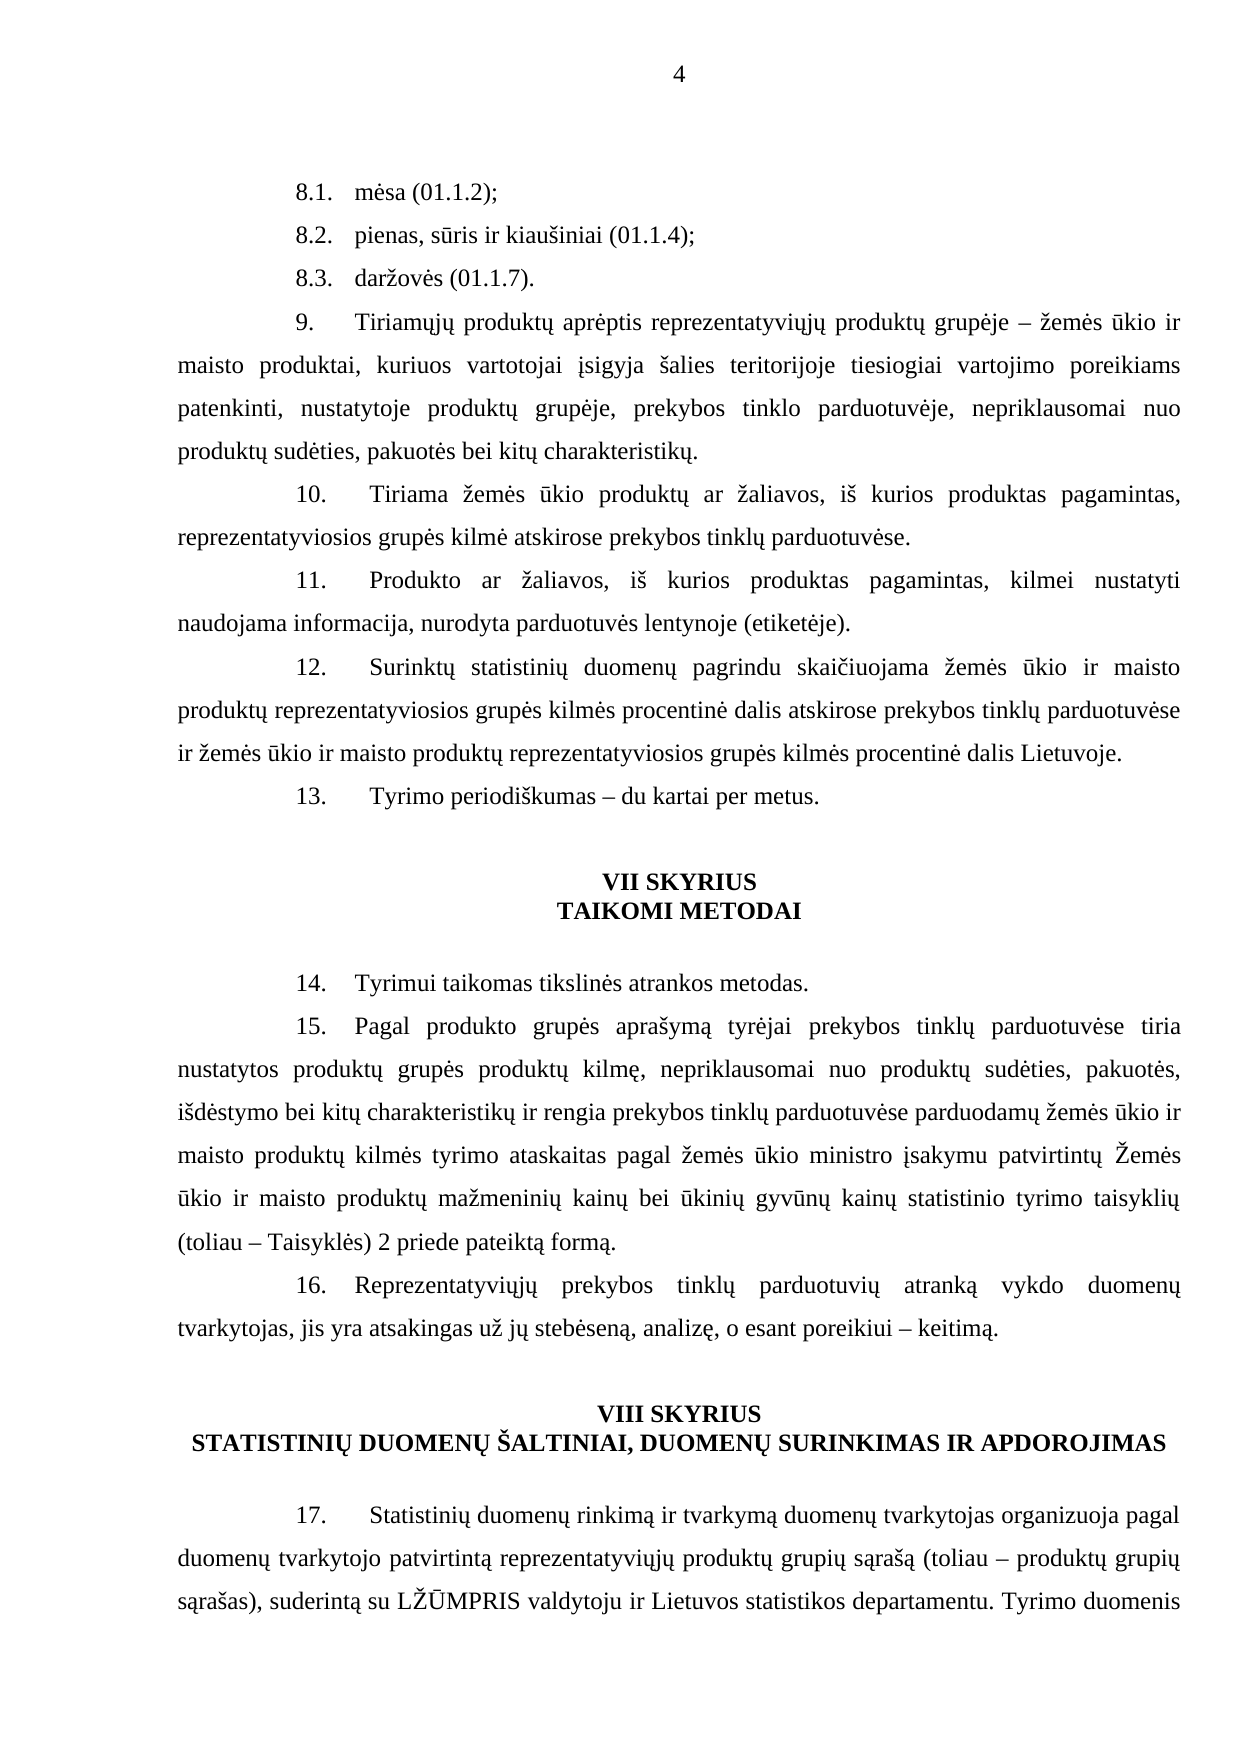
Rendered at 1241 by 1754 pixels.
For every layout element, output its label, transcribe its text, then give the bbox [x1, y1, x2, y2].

text 17. Statistinių duomenų rinkimą ir tvarkymą duomenų tvarkytojas organizuoja pagal duomenų tvarkytojo patvirtintą reprezentatyviųjų produktų grupių sąrašą (toliau – produktų grupių sąrašas), suderintą su LŽŪMPRIS valdytoju ir Lietuvos statistikos departamentu. Tyrimo duomenis [177, 1500, 1181, 1615]
text 13. Tyrimo periodiškumas – du kartai per metus. [177, 781, 1181, 810]
text 8.3. daržovės (01.1.7). [177, 263, 1181, 292]
text 14. Tyrimui taikomas tikslinės atrankos metodas. [177, 968, 1181, 997]
text 15. Pagal produkto grupės aprašymą tyrėjai prekybos tinklų parduotuvėse tiria nustatytos produktų grupės produktų kilmę, nepriklausomai nuo produktų sudėties, pakuotės, išdėstymo bei kitų charakteristikų ir rengia prekybos tinklų parduotuvėse parduodamų žemės ūkio ir maisto produktų kilmės tyrimo ataskaitas pagal žemės ūkio ministro įsakymu patvirtintų Žemės ūkio ir maisto produktų mažmeninių kainų bei ūkinių gyvūnų kainų statistinio tyrimo taisyklių (toliau – Taisyklės) 2 priede pateiktą formą. [177, 1011, 1181, 1255]
text VIII SKYRIUS [177, 1399, 1181, 1428]
subtitle TAIKOMI METODAI [177, 896, 1181, 925]
text STATISTINIŲ DUOMENŲ ŠALTINIAI, DUOMENŲ SURINKIMAS IR APDOROJIMAS [177, 1428, 1181, 1457]
text 10. Tiriama žemės ūkio produktų ar žaliavos, iš kurios produktas pagamintas, reprezentatyviosios grupės kilmė atskirose prekybos tinklų parduotuvėse. [177, 479, 1181, 551]
text 9. Tiriamųjų produktų aprėptis reprezentatyviųjų produktų grupėje – žemės ūkio ir maisto produktai, kuriuos vartotojai įsigyja šalies teritorijoje tiesiogiai vartojimo poreikiams patenkinti, nustatytoje produktų grupėje, prekybos tinklo parduotuvėje, nepriklausomai nuo produktų sudėties, pakuotės bei kitų charakteristikų. [177, 307, 1181, 465]
subtitle VII SKYRIUS [177, 867, 1181, 896]
text 8.1. mėsa (01.1.2); [177, 177, 1181, 206]
text 8.2. pienas, sūris ir kiaušiniai (01.1.4); [177, 220, 1181, 249]
text 11. Produkto ar žaliavos, iš kurios produktas pagamintas, kilmei nustatyti naudojama informacija, nurodyta parduotuvės lentynoje (etiketėje). [177, 565, 1181, 637]
text 12. Surinktų statistinių duomenų pagrindu skaičiuojama žemės ūkio ir maisto produktų reprezentatyviosios grupės kilmės procentinė dalis atskirose prekybos tinklų parduotuvėse ir žemės ūkio ir maisto produktų reprezentatyviosios grupės kilmės procentinė dalis Lietuvoje. [177, 652, 1181, 767]
text 16. Reprezentatyviųjų prekybos tinklų parduotuvių atranką vykdo duomenų tvarkytojas, jis yra atsakingas už jų stebėseną, analizę, o esant poreikiui – keitimą. [177, 1270, 1181, 1342]
